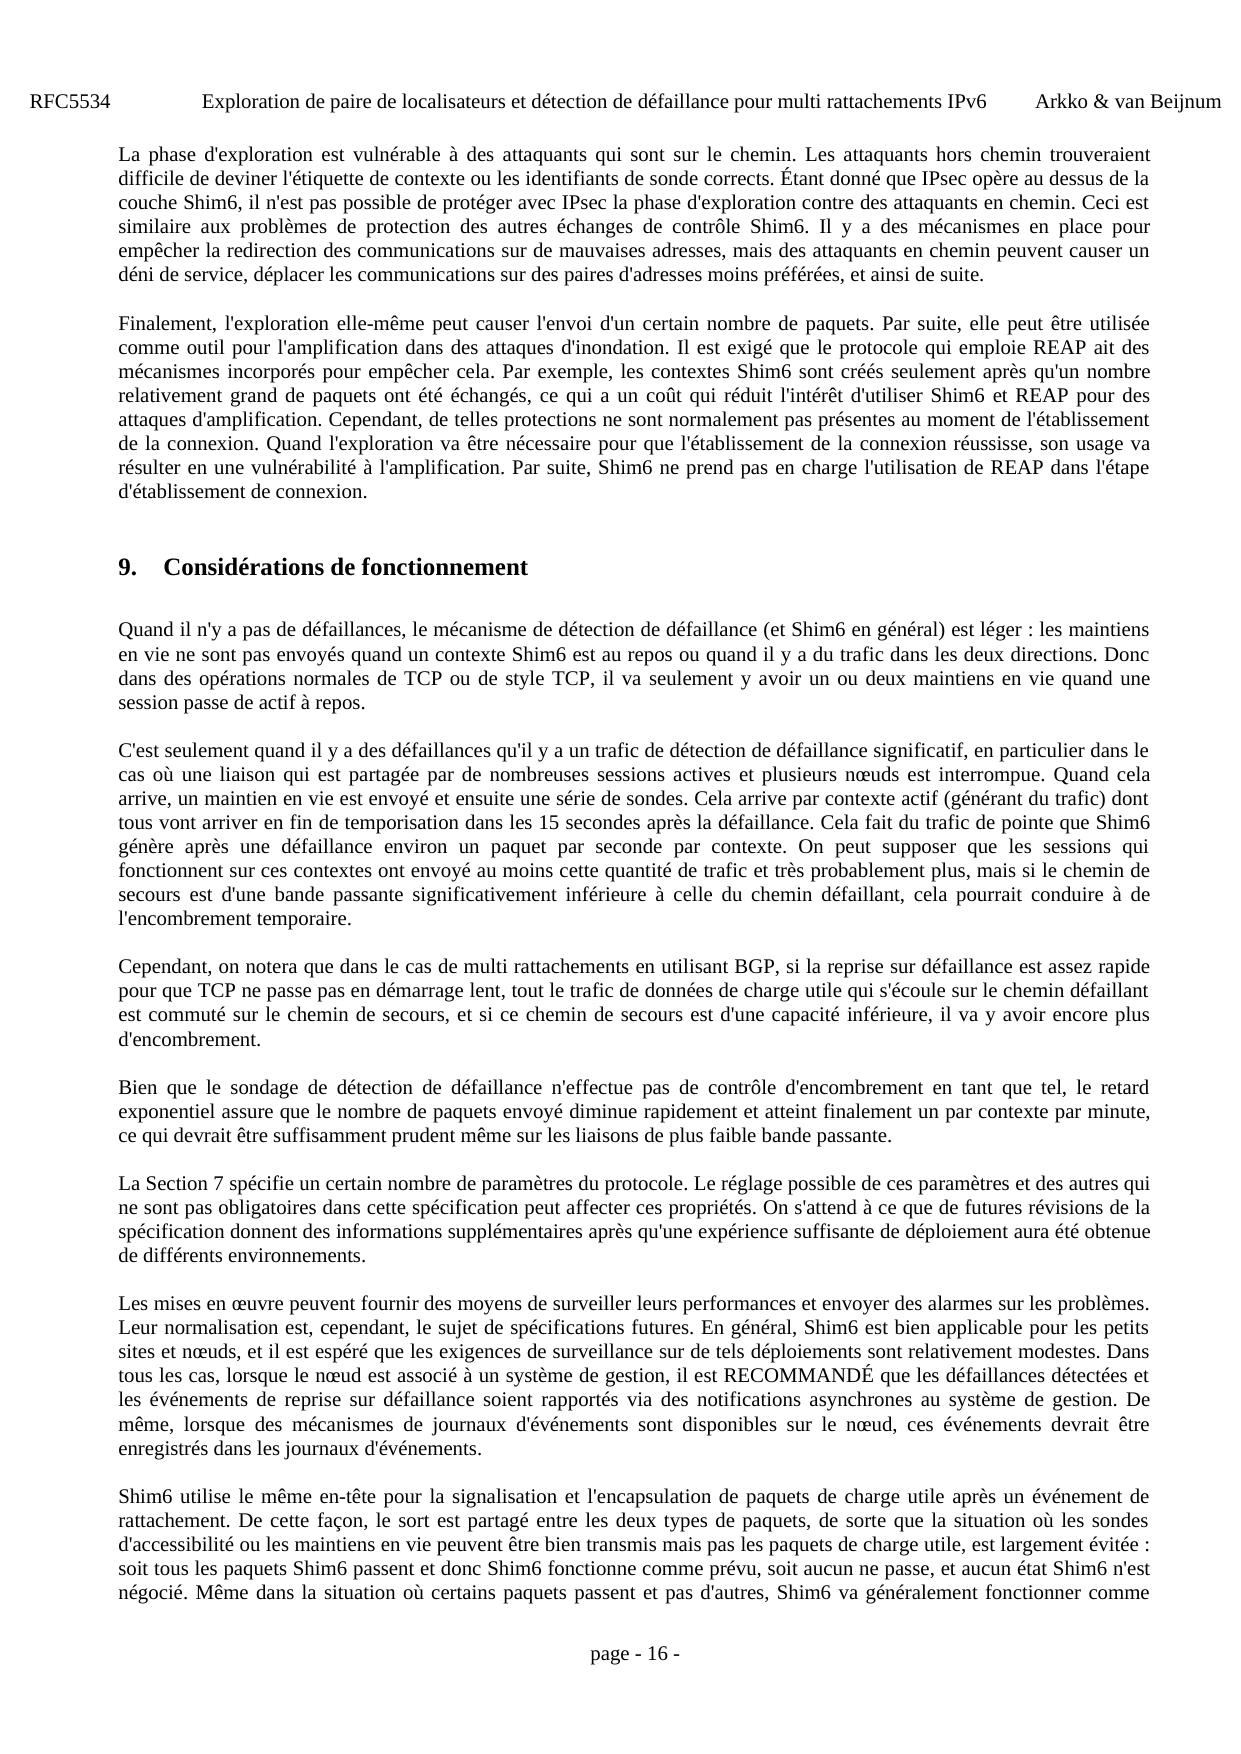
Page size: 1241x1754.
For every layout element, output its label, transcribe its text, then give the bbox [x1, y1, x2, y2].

text C'est seulement quand il y a des défaillances qu'il y a un trafic de détection de défaillance significatif, en particulier dans le cas où une liaison qui est partagée par de nombreuses sessions actives et plusieurs nœuds est interrompue. Quand cela arrive, un maintien en vie est envoyé et ensuite une série de sondes. Cela arrive par contexte actif (générant du trafic) dont tous vont arriver en fin de temporisation dans les 15 secondes après la défaillance. Cela fait du trafic de pointe que Shim6 génère après une défaillance environ un paquet par seconde par contexte. On peut supposer que les sessions qui fonctionnent sur ces contextes ont envoyé au moins cette quantité de trafic et très probablement plus, mais si le chemin de secours est d'une bande passante significativement inférieure à celle du chemin défaillant, cela pourrait conduire à de l'encombrement temporaire. [118, 738, 1152, 930]
text Quand il n'y a pas de défaillances, le mécanisme de détection de défaillance (et Shim6 en général) est léger : les maintiens en vie ne sont pas envoyés quand un contexte Shim6 est au repos ou quand il y a du trafic dans les deux directions. Donc dans des opérations normales de TCP ou de style TCP, il va seulement y avoir un ou deux maintiens en vie quand une session passe de actif à repos. [118, 617, 1152, 714]
text Bien que le sondage de détection de défaillance n'effectue pas de contrôle d'encombrement en tant que tel, le retard exponentiel assure que le nombre de paquets envoyé diminue rapidement et atteint finalement un par contexte par minute, ce qui devrait être suffisamment prudent même sur les liaisons de plus faible bande passante. [118, 1074, 1152, 1147]
text Finalement, l'exploration elle-même peut causer l'envoi d'un certain nombre de paquets. Par suite, elle peut être utilisée comme outil pour l'amplification dans des attaques d'inondation. Il est exigé que le protocole qui emploie REAP ait des mécanismes incorporés pour empêcher cela. Par exemple, les contextes Shim6 sont créés seulement après qu'un nombre relativement grand de paquets ont été échangés, ce qui a un coût qui réduit l'intérêt d'utiliser Shim6 et REAP pour des attaques d'amplification. Cependant, de telles protections ne sont normalement pas présentes au moment de l'établissement de la connexion. Quand l'exploration va être nécessaire pour que l'établissement de la connexion réussisse, son usage va résulter en une vulnérabilité à l'amplification. Par suite, Shim6 ne prend pas en charge l'utilisation de REAP dans l'étape d'établissement de connexion. [118, 311, 1152, 503]
text Les mises en œuvre peuvent fournir des moyens de surveiller leurs performances et envoyer des alarmes sur les problèmes. Leur normalisation est, cependant, le sujet de spécifications futures. En général, Shim6 est bien applicable pour les petits sites et nœuds, et il est espéré que les exigences de surveillance sur de tels déploiements sont relativement modestes. Dans tous les cas, lorsque le nœud est associé à un système de gestion, il est RECOMMANDÉ que les défaillances détectées et les événements de reprise sur défaillance soient rapportés via des notifications asynchrones au système de gestion. De même, lorsque des mécanismes de journaux d'événements sont disponibles sur le nœud, ces événements devrait être enregistrés dans les journaux d'événements. [118, 1291, 1152, 1459]
subtitle 9. Considérations de fonctionnement [118, 552, 1152, 581]
text Cependant, on notera que dans le cas de multi rattachements en utilisant BGP, si la reprise sur défaillance est assez rapide pour que TCP ne passe pas en démarrage lent, tout le trafic de données de charge utile qui s'écoule sur le chemin défaillant est commuté sur le chemin de secours, et si ce chemin de secours est d'une capacité inférieure, il va y avoir encore plus d'encombrement. [118, 954, 1152, 1051]
text La phase d'exploration est vulnérable à des attaquants qui sont sur le chemin. Les attaquants hors chemin trouveraient difficile de deviner l'étiquette de contexte ou les identifiants de sonde corrects. Étant donné que IPsec opère au dessus de la couche Shim6, il n'est pas possible de protéger avec IPsec la phase d'exploration contre des attaquants en chemin. Ceci est similaire aux problèmes de protection des autres échanges de contrôle Shim6. Il y a des mécanismes en place pour empêcher la redirection des communications sur de mauvaises adresses, mais des attaquants en chemin peuvent causer un déni de service, déplacer les communications sur des paires d'adresses moins préférées, et ainsi de suite. [118, 142, 1152, 286]
text Shim6 utilise le même en-tête pour la signalisation et l'encapsulation de paquets de charge utile après un événement de rattachement. De cette façon, le sort est partagé entre les deux types de paquets, de sorte que la situation où les sondes d'accessibilité ou les maintiens en vie peuvent être bien transmis mais pas les paquets de charge utile, est largement évitée : soit tous les paquets Shim6 passent et donc Shim6 fonctionne comme prévu, soit aucun ne passe, et aucun état Shim6 n'est négocié. Même dans la situation où certains paquets passent et pas d'autres, Shim6 va généralement fonctionner comme [118, 1484, 1152, 1604]
text La Section 7 spécifie un certain nombre de paramètres du protocole. Le réglage possible de ces paramètres et des autres qui ne sont pas obligatoires dans cette spécification peut affecter ces propriétés. On s'attend à ce que de futures révisions de la spécification donnent des informations supplémentaires après qu'une expérience suffisante de déploiement aura été obtenue de différents environnements. [118, 1171, 1152, 1267]
